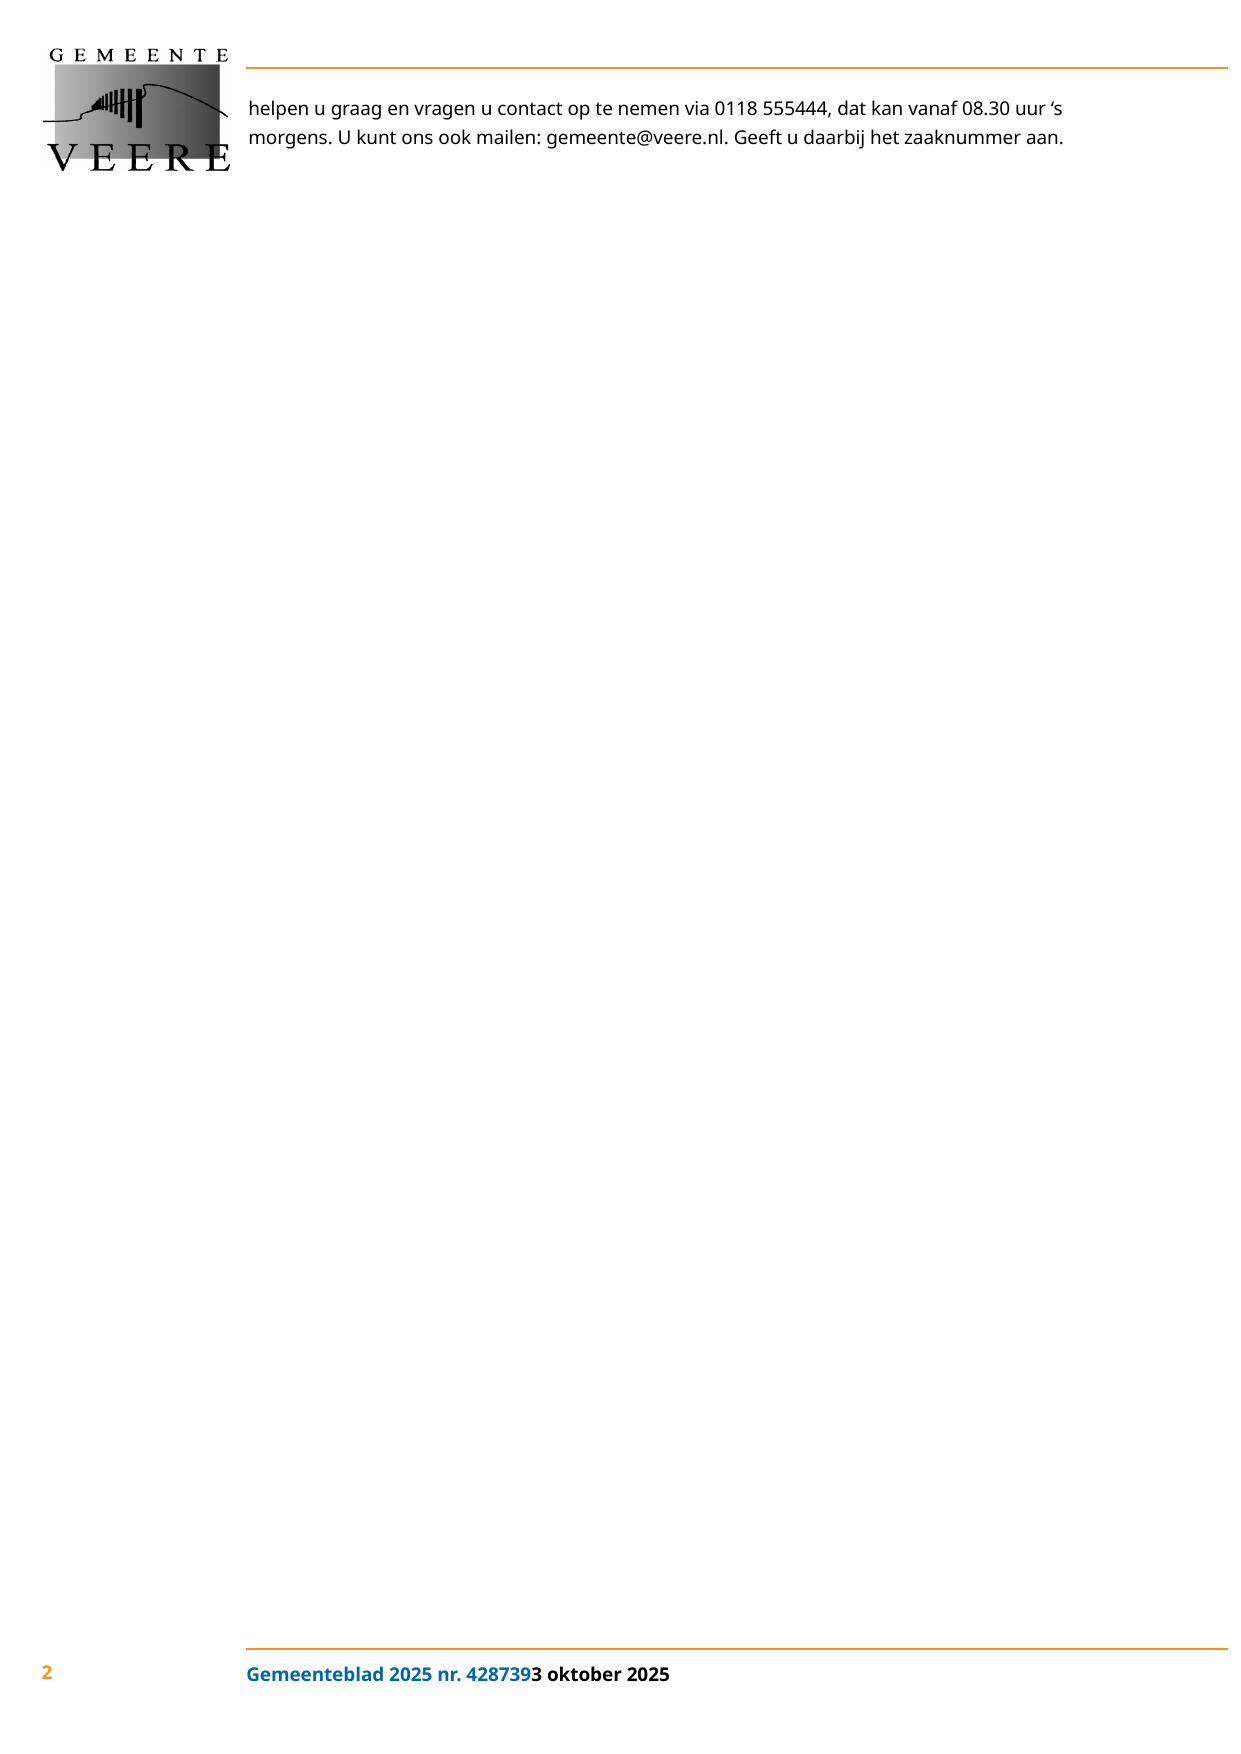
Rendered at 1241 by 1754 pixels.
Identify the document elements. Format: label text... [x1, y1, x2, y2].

text helpen u graag en vragen u contact op te nemen via 0118 555444, dat kan vanaf 08.30 uur ‘s morgens. U kunt ons ook mailen: gemeente@veere.nl. Geeft u daarbij het zaaknummer aan. [248, 95, 1152, 150]
picture [41, 47, 231, 172]
